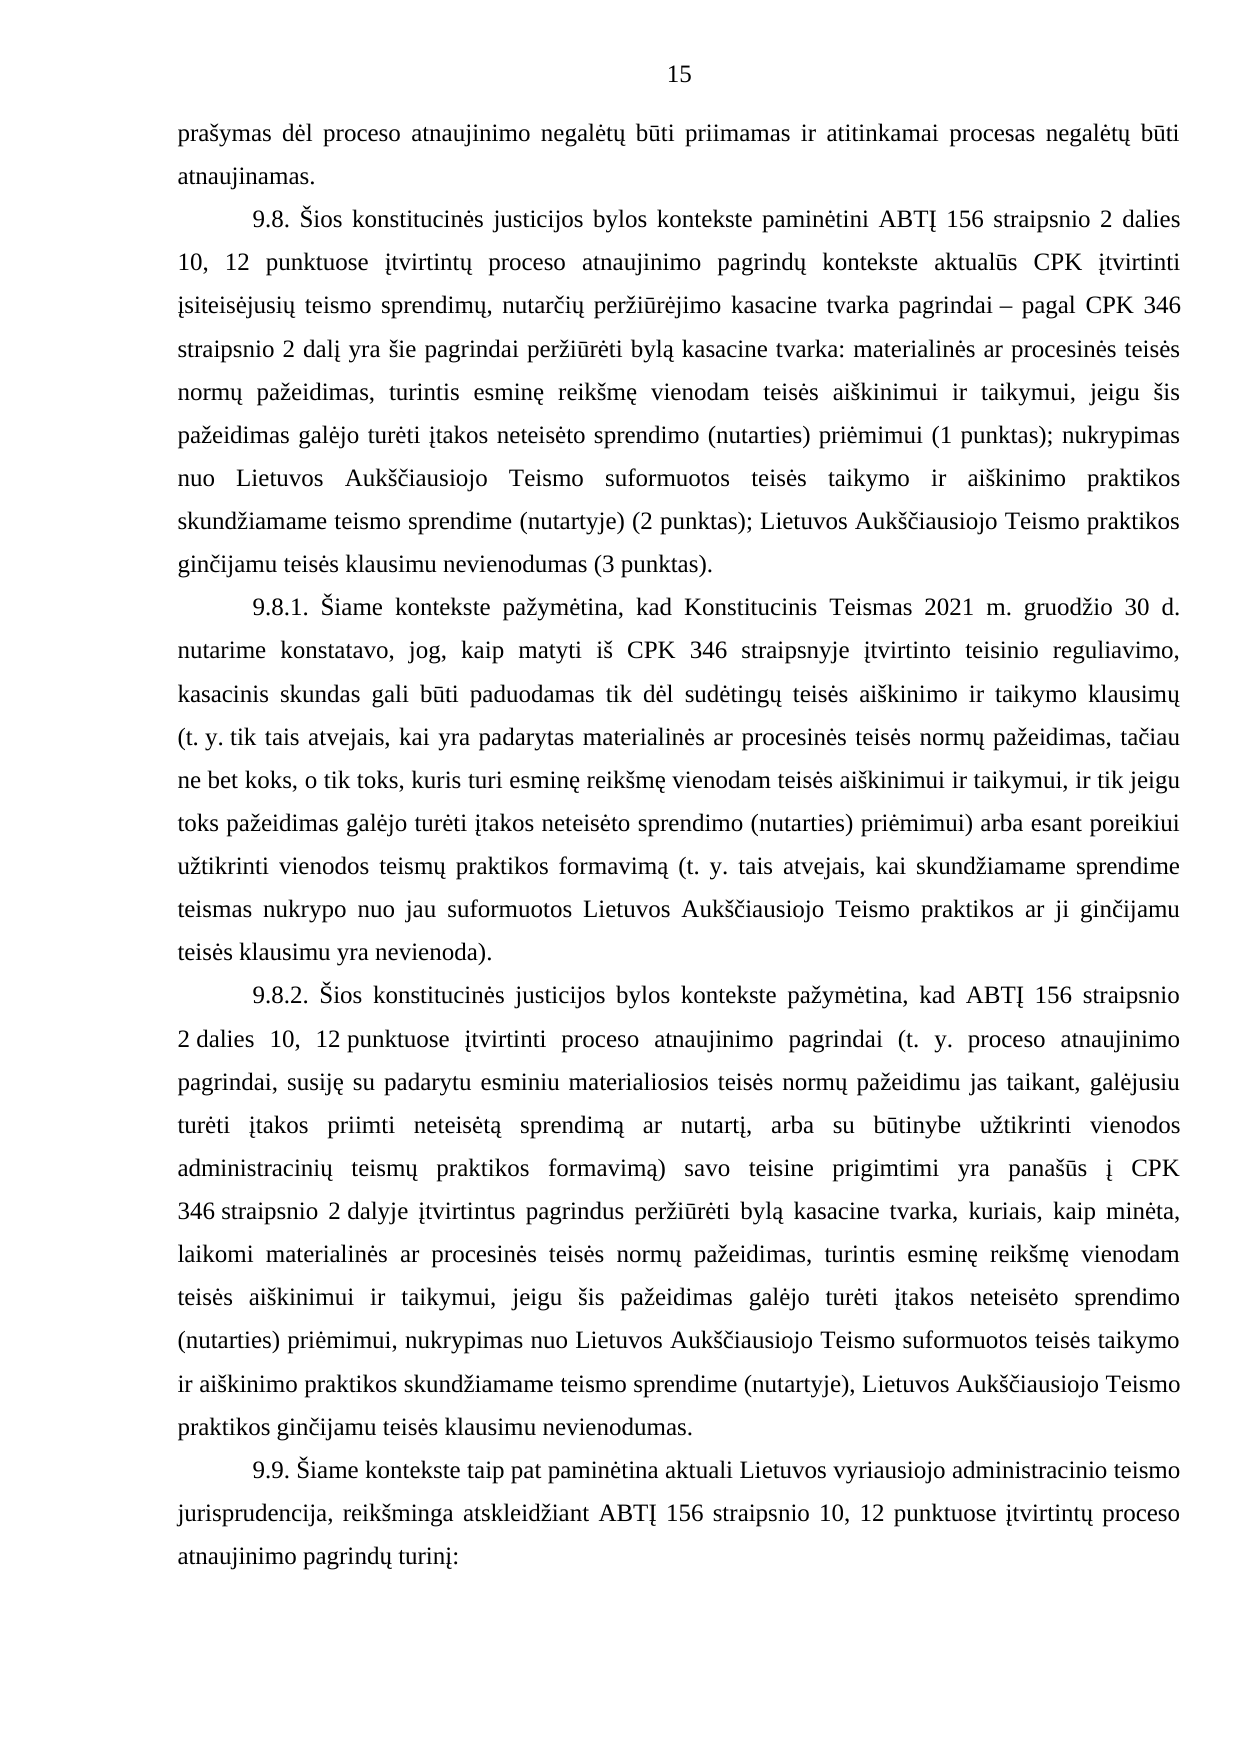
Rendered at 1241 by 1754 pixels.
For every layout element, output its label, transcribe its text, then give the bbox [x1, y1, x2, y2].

text prašymas dėl proceso atnaujinimo negalėtų būti priimamas ir atitinkamai procesas negalėtų būti atnaujinamas. [177, 118, 1181, 190]
text 9.8.1. Šiame kontekste pažymėtina, kad Konstitucinis Teismas 2021 m. gruodžio 30 d. nutarime konstatavo, jog, kaip matyti iš CPK 346 straipsnyje įtvirtinto teisinio reguliavimo, kasacinis skundas gali būti paduodamas tik dėl sudėtingų teisės aiškinimo ir taikymo klausimų (t. y. tik tais atvejais, kai yra padarytas materialinės ar procesinės teisės normų pažeidimas, tačiau ne bet koks, o tik toks, kuris turi esminę reikšmę vienodam teisės aiškinimui ir taikymui, ir tik jeigu toks pažeidimas galėjo turėti įtakos neteisėto sprendimo (nutarties) priėmimui) arba esant poreikiui užtikrinti vienodos teismų praktikos formavimą (t. y. tais atvejais, kai skundžiamame sprendime teismas nukrypo nuo jau suformuotos Lietuvos Aukščiausiojo Teismo praktikos ar ji ginčijamu teisės klausimu yra nevienoda). [177, 592, 1181, 966]
text 9.9. Šiame kontekste taip pat paminėtina aktuali Lietuvos vyriausiojo administracinio teismo jurisprudencija, reikšminga atskleidžiant ABTĮ 156 straipsnio 10, 12 punktuose įtvirtintų proceso atnaujinimo pagrindų turinį: [177, 1455, 1181, 1570]
text 9.8. Šios konstitucinės justicijos bylos kontekste paminėtini ABTĮ 156 straipsnio 2 dalies 10, 12 punktuose įtvirtintų proceso atnaujinimo pagrindų kontekste aktualūs CPK įtvirtinti įsiteisėjusių teismo sprendimų, nutarčių peržiūrėjimo kasacine tvarka pagrindai – pagal CPK 346 straipsnio 2 dalį yra šie pagrindai peržiūrėti bylą kasacine tvarka: materialinės ar procesinės teisės normų pažeidimas, turintis esminę reikšmę vienodam teisės aiškinimui ir taikymui, jeigu šis pažeidimas galėjo turėti įtakos neteisėto sprendimo (nutarties) priėmimui (1 punktas); nukrypimas nuo Lietuvos Aukščiausiojo Teismo suformuotos teisės taikymo ir aiškinimo praktikos skundžiamame teismo sprendime (nutartyje) (2 punktas); Lietuvos Aukščiausiojo Teismo praktikos ginčijamu teisės klausimu nevienodumas (3 punktas). [177, 204, 1181, 578]
text 9.8.2. Šios konstitucinės justicijos bylos kontekste pažymėtina, kad ABTĮ 156 straipsnio 2 dalies 10, 12 punktuose įtvirtinti proceso atnaujinimo pagrindai (t. y. proceso atnaujinimo pagrindai, susiję su padarytu esminiu materialiosios teisės normų pažeidimu jas taikant, galėjusiu turėti įtakos priimti neteisėtą sprendimą ar nutartį, arba su būtinybe užtikrinti vienodos administracinių teismų praktikos formavimą) savo teisine prigimtimi yra panašūs į CPK 346 straipsnio 2 dalyje įtvirtintus pagrindus peržiūrėti bylą kasacine tvarka, kuriais, kaip minėta, laikomi materialinės ar procesinės teisės normų pažeidimas, turintis esminę reikšmę vienodam teisės aiškinimui ir taikymui, jeigu šis pažeidimas galėjo turėti įtakos neteisėto sprendimo (nutarties) priėmimui, nukrypimas nuo Lietuvos Aukščiausiojo Teismo suformuotos teisės taikymo ir aiškinimo praktikos skundžiamame teismo sprendime (nutartyje), Lietuvos Aukščiausiojo Teismo praktikos ginčijamu teisės klausimu nevienodumas. [177, 981, 1181, 1441]
